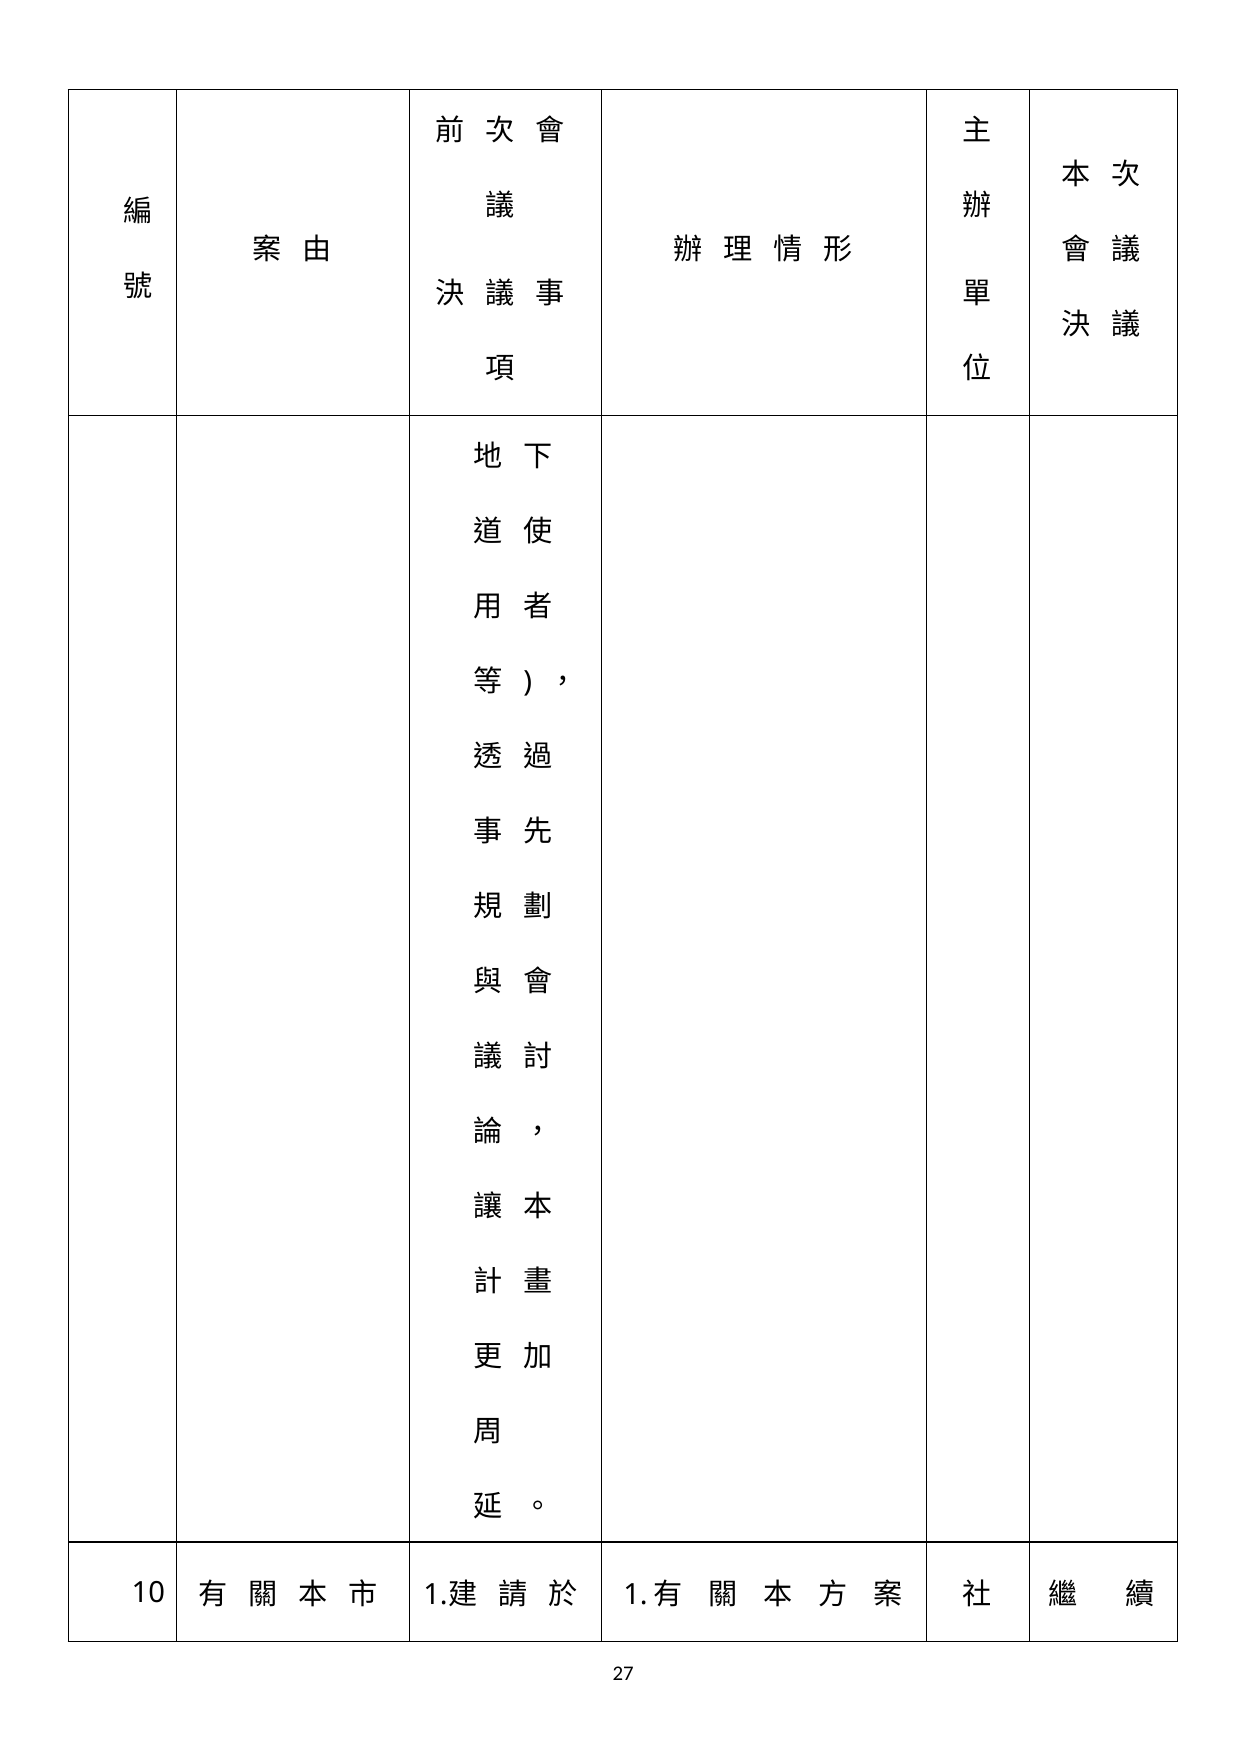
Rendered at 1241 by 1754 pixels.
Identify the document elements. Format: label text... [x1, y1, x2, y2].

table_header 本次會議決議 [1030, 90, 1177, 415]
table_header 案由 [177, 90, 409, 415]
table_cell 有關本市 [177, 1543, 409, 1641]
table_cell 繼續 [1030, 1543, 1177, 1641]
table_header 辦理情形 [602, 90, 926, 415]
table_cell 1.有關本方案 [602, 1543, 926, 1641]
table_cell [602, 416, 926, 1541]
table_cell [69, 416, 176, 1541]
table_cell [177, 416, 409, 1541]
table_header 主辦 單位 [927, 90, 1029, 415]
table_cell 1.建請於 [410, 1543, 601, 1641]
table_header 前次會議 決議事項 [410, 90, 601, 415]
table_cell 本案請建設局填寫「性別影響評估表」。 有關地下道設置相關硬體設備，如警報器、監視器、緊急鈴等設施設備，請評估其設置用途並應考量後續管理事宜(例如，東海大學人行地下道的監視器目前是沒有作用的)，才能讓相關設施設備有效發揮其作用。 請交通局針對臺中市人行陸橋、地下道行人交通量，依假日及非假日尖峰與離峰不同時段進行調查，以利了解實際使用狀況。 為提升地下道性別友善環境，請建設局針對活化地下道提出「活化性別友善地下道整體計畫」，並規劃地下道改善期程，以有效追蹤列管工作進度。 本案涉及跨局處資源整合，請建設局專案簽請市長指派跨局處召集人，組成「活化性別友善地下道整體計畫專案諮詢小組」並邀請多元領域人員參與(例如區長、性別平等專家學者、社區整體規劃師、地下道使用者等)，透過事先規劃與會議討論，讓本計畫更加周延。 [410, 416, 601, 1541]
table_cell [1030, 416, 1177, 1541]
table_cell 10 [69, 1543, 176, 1641]
table_cell 社 [927, 1543, 1029, 1641]
table_header 編號 [69, 90, 176, 415]
table_cell [927, 416, 1029, 1541]
